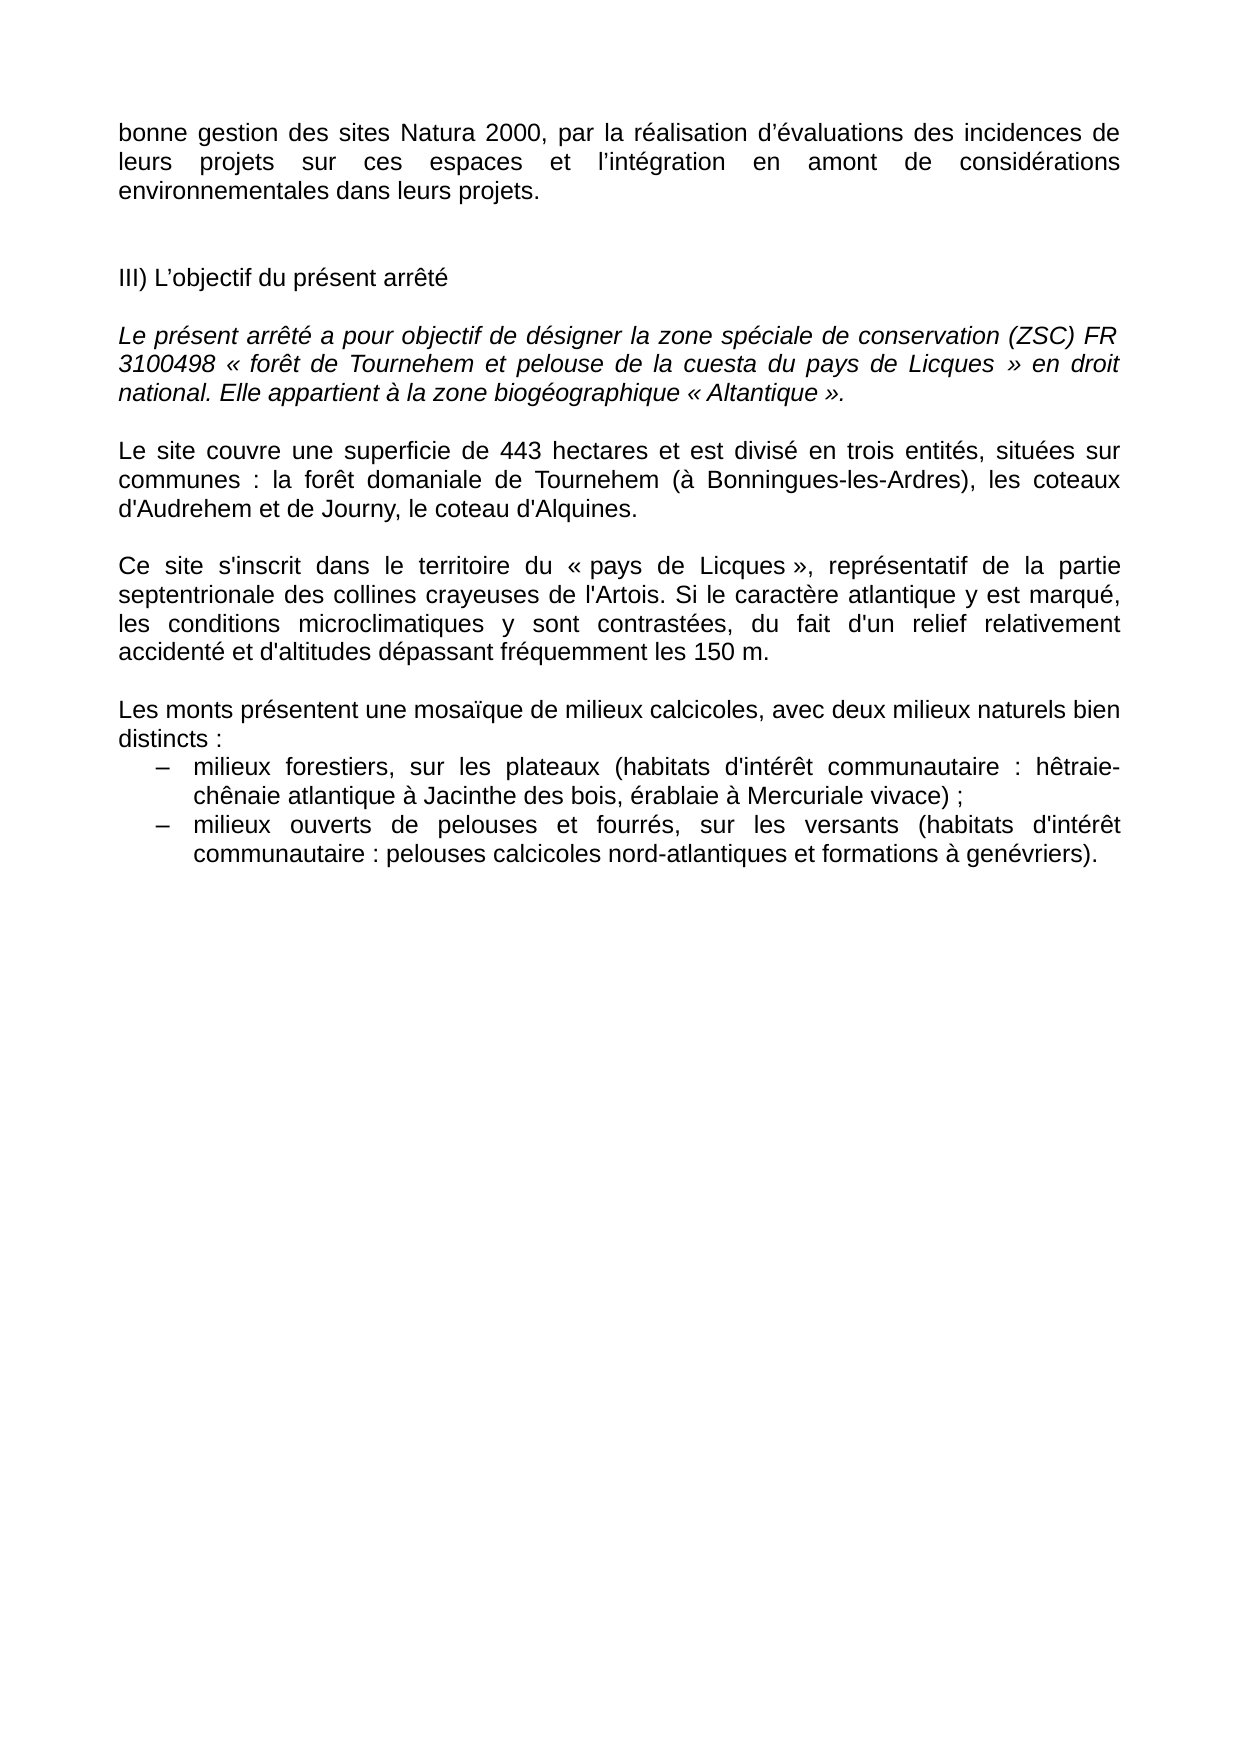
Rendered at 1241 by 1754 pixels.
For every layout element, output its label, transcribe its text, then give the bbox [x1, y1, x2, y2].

text bonne gestion des sites Natura 2000, par la réalisation d’évaluations des incidences de leurs projets sur ces espaces et l’intégration en amont de considérations environnementales dans leurs projets. [118, 118, 1122, 204]
text Le site couvre une superficie de 443 hectares et est divisé en trois entités, situées sur communes : la forêt domaniale de Tournehem (à Bonningues-les-Ardres), les coteaux d'Audrehem et de Journy, le coteau d'Alquines. [118, 436, 1122, 522]
text III) L’objectif du présent arrêté [118, 263, 1122, 291]
text Ce site s'inscrit dans le territoire du « pays de Licques », représentatif de la partie septentrionale des collines crayeuses de l'Artois. Si le caractère atlantique y est marqué, les conditions microclimatiques y sont contrastées, du fait d'un relief relativement accidenté et d'altitudes dépassant fréquemment les 150 m. [118, 551, 1122, 666]
text Le présent arrêté a pour objectif de désigner la zone spéciale de conservation (ZSC) FR 3100498 « forêt de Tournehem et pelouse de la cuesta du pays de Licques » en droit national. Elle appartient à la zone biogéographique « Altantique ». [118, 321, 1122, 407]
list milieux ouverts de pelouses et fourrés, sur les versants (habitats d'intérêt communautaire : pelouses calcicoles nord-atlantiques et formations à genévriers). [156, 810, 1122, 867]
list milieux forestiers, sur les plateaux (habitats d'intérêt communautaire : hêtraie-chênaie atlantique à Jacinthe des bois, érablaie à Mercuriale vivace) ; [156, 752, 1122, 810]
text Les monts présentent une mosaïque de milieux calcicoles, avec deux milieux naturels bien distincts : [118, 695, 1122, 752]
